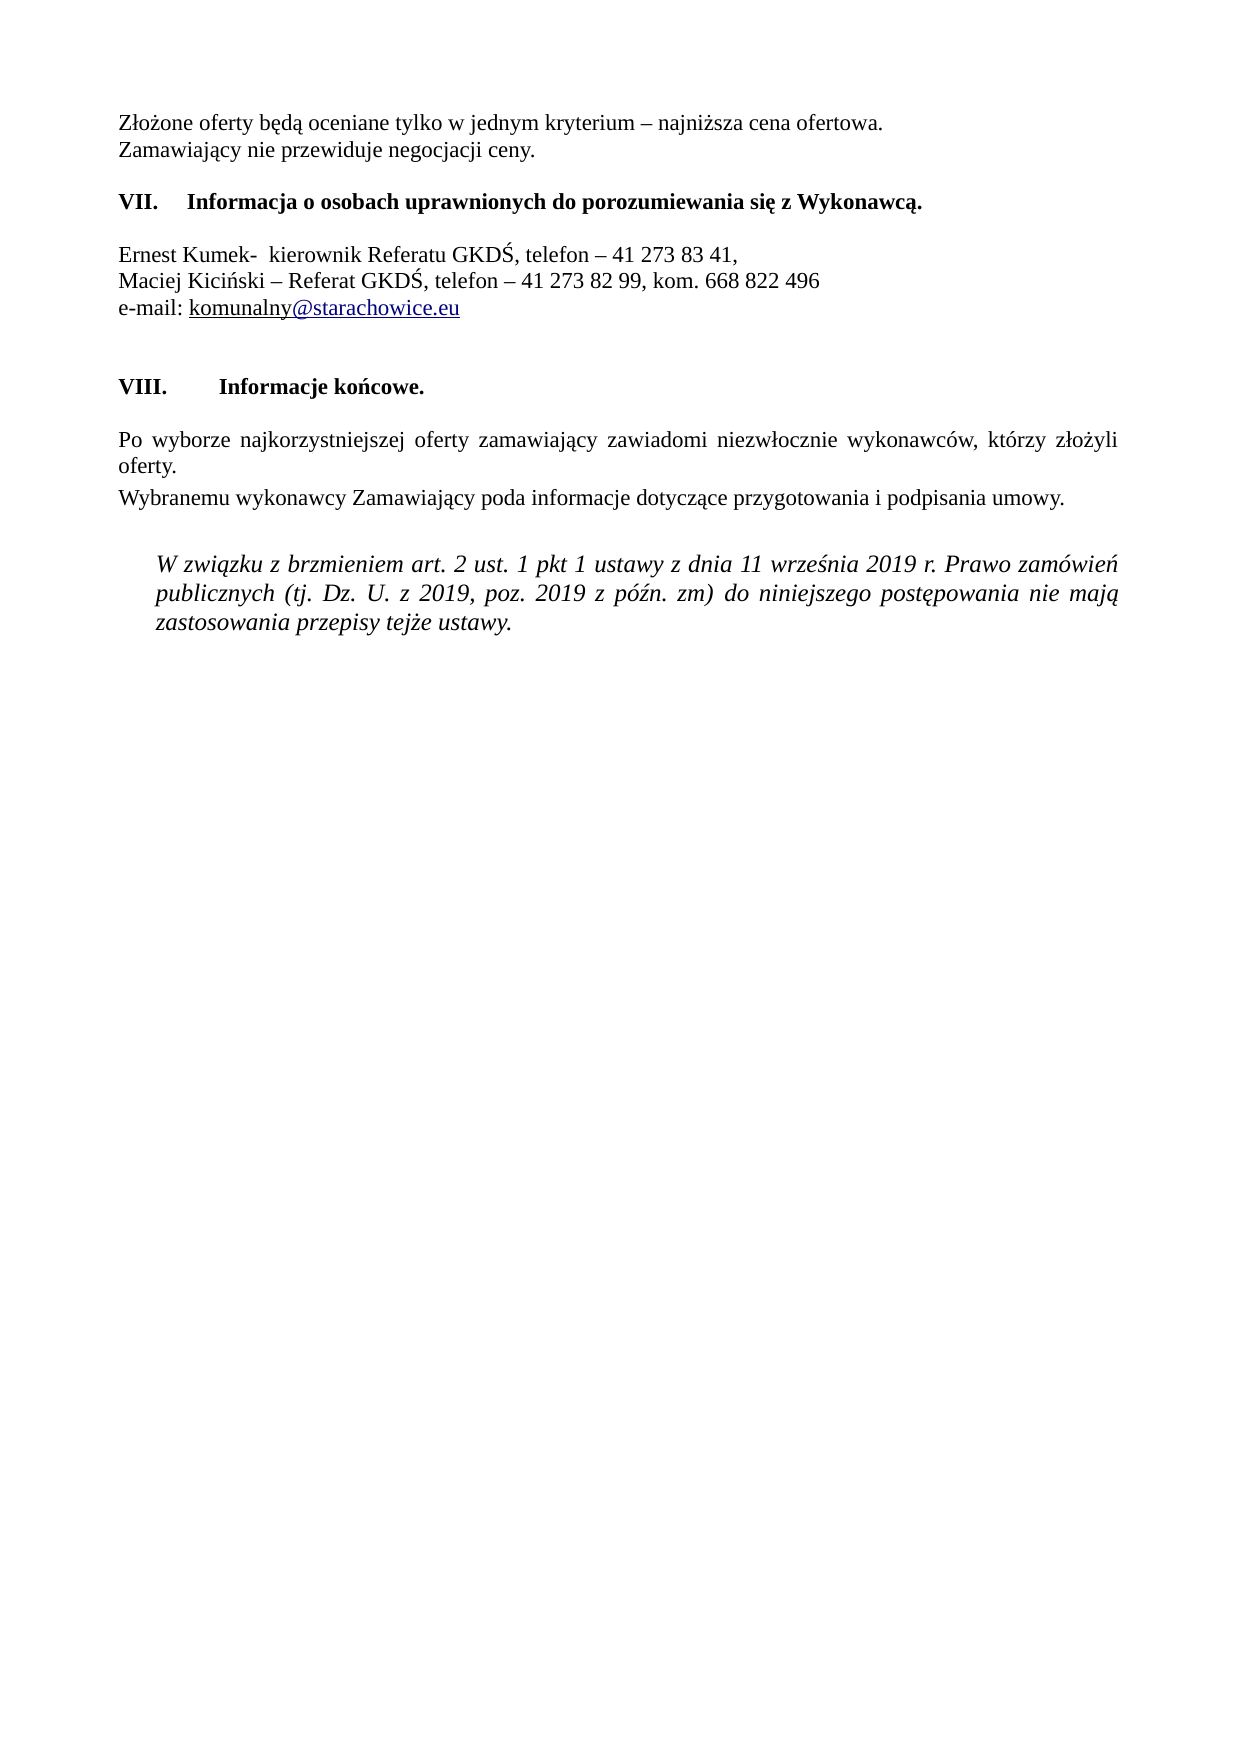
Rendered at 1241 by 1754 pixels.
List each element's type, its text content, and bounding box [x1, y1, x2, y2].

list VII. Informacja o osobach uprawnionych do porozumiewania się z Wykonawcą. [118, 188, 1119, 215]
list VIII. Informacje końcowe. [118, 373, 1119, 399]
text Po wyborze najkorzystniejszej oferty zamawiający zawiadomi niezwłocznie wykonawców, którzy złożyli oferty. [118, 426, 1119, 478]
text Wybranemu wykonawcy Zamawiający poda informacje dotyczące przygotowania i podpisania umowy. [118, 484, 1119, 511]
text Maciej Kiciński – Referat GKDŚ, telefon – 41 273 82 99, kom. 668 822 496 [118, 267, 1119, 294]
list W związku z brzmieniem art. 2 ust. 1 pkt 1 ustawy z dnia 11 września 2019 r. Prawo zamówień publicznych (tj. Dz. U. z 2019, poz. 2019 z późn. zm) do niniejszego postępowania nie mają zastosowania przepisy tejże ustawy. [118, 549, 1122, 636]
text e-mail: komunalny@starachowice.eu [118, 294, 1119, 320]
text Złożone oferty będą oceniane tylko w jednym kryterium – najniższa cena ofertowa. [118, 109, 1119, 136]
text Ernest Kumek- kierownik Referatu GKDŚ, telefon – 41 273 83 41, [118, 241, 1119, 267]
text Zamawiający nie przewiduje negocjacji ceny. [118, 136, 1119, 162]
